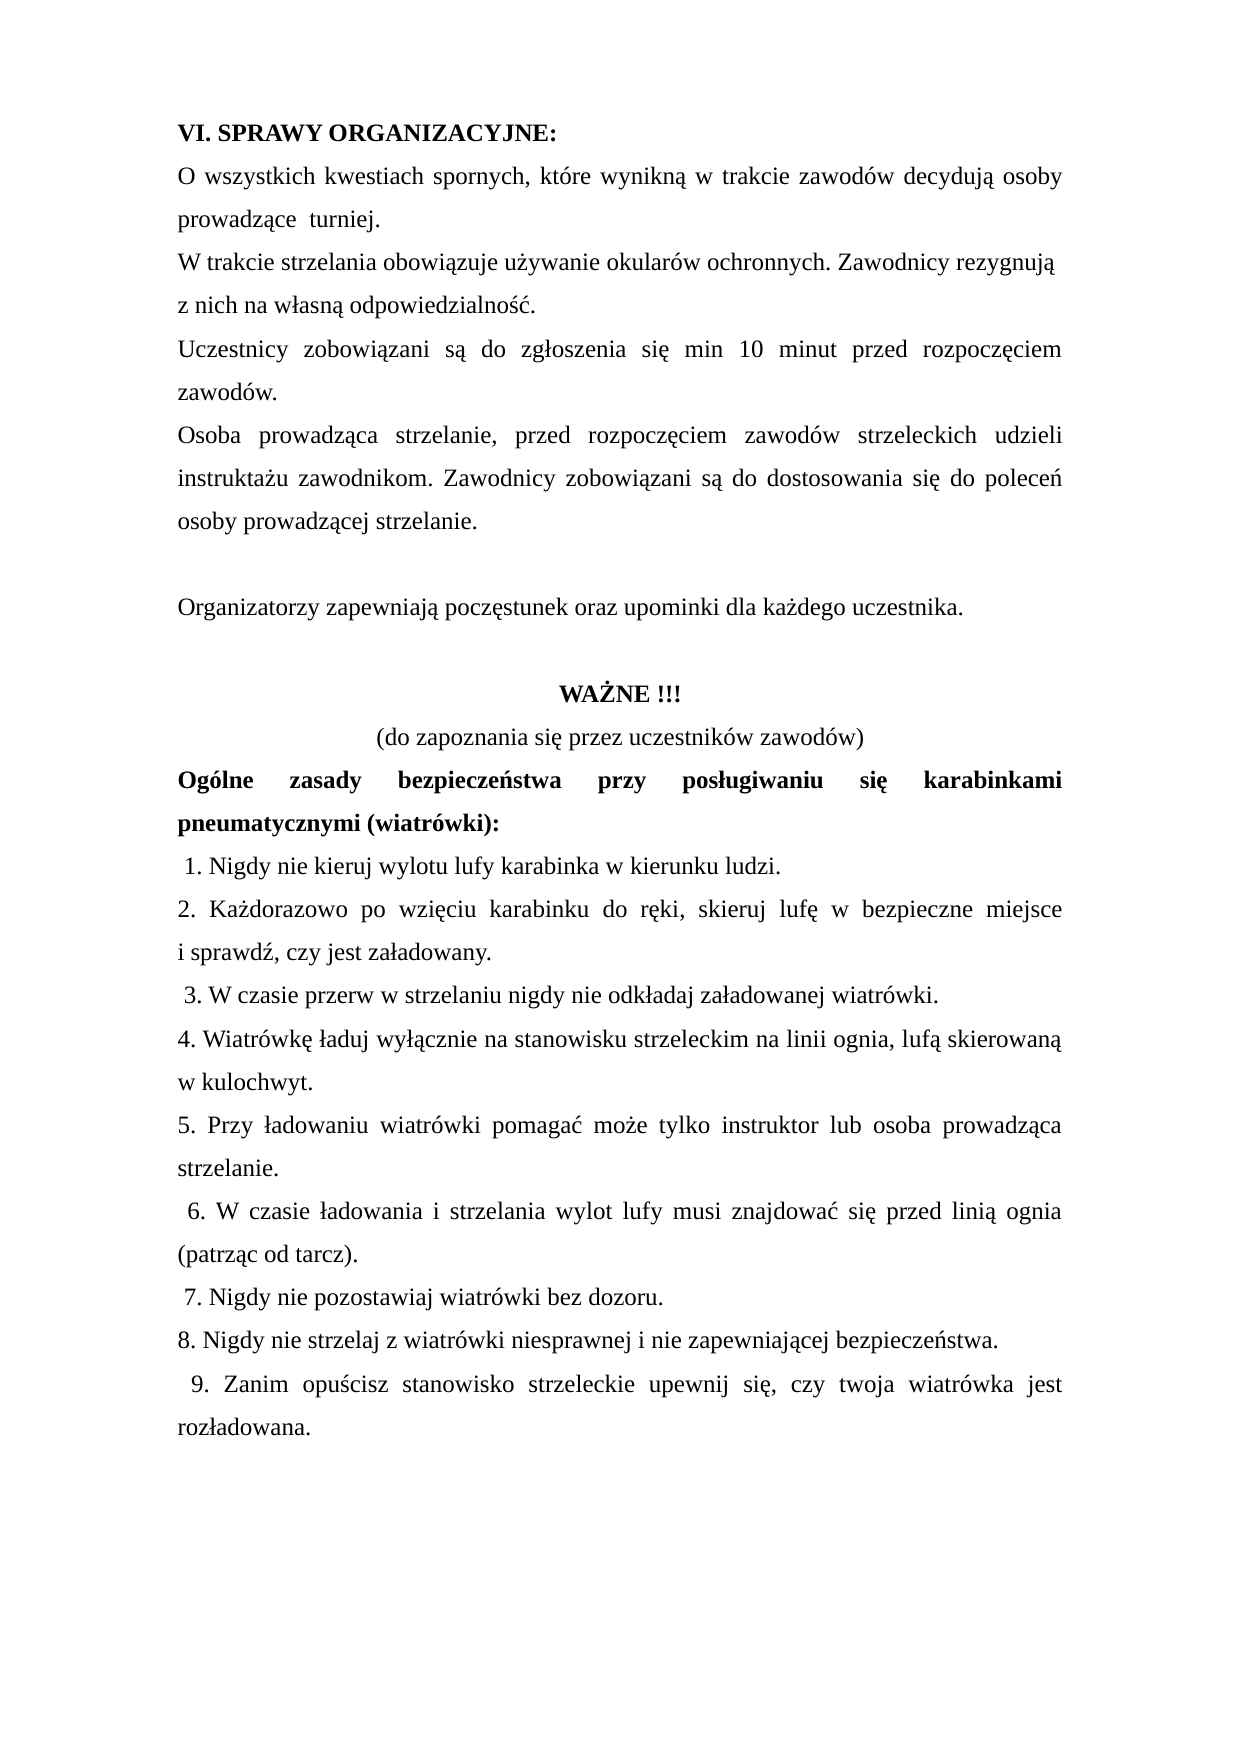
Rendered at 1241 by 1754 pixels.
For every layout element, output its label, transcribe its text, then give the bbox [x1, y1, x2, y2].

text Organizatorzy zapewniają poczęstunek oraz upominki dla każdego uczestnika. [177, 592, 1063, 621]
text W trakcie strzelania obowiązuje używanie okularów ochronnych. Zawodnicy rezygnują z nich na własną odpowiedzialność. [177, 247, 1063, 319]
text Ogólne zasady bezpieczeństwa przy posługiwaniu się karabinkami pneumatycznymi (wiatrówki): [177, 765, 1063, 837]
text 7. Nigdy nie pozostawiaj wiatrówki bez dozoru. [177, 1282, 1063, 1311]
text 2. Każdorazowo po wzięciu karabinku do ręki, skieruj lufę w bezpieczne miejsce i sprawdź, czy jest załadowany. [177, 894, 1063, 966]
text 5. Przy ładowaniu wiatrówki pomagać może tylko instruktor lub osoba prowadząca strzelanie. [177, 1110, 1063, 1182]
text 3. W czasie przerw w strzelaniu nigdy nie odkładaj załadowanej wiatrówki. [177, 981, 1063, 1009]
text O wszystkich kwestiach spornych, które wynikną w trakcie zawodów decydują osoby prowadzące turniej. [177, 161, 1063, 233]
text 1. Nigdy nie kieruj wylotu lufy karabinka w kierunku ludzi. [177, 851, 1063, 880]
text 9. Zanim opuścisz stanowisko strzeleckie upewnij się, czy twoja wiatrówka jest rozładowana. [177, 1369, 1063, 1441]
text 4. Wiatrówkę ładuj wyłącznie na stanowisku strzeleckim na linii ognia, lufą skierowaną w kulochwyt. [177, 1024, 1063, 1096]
text 6. W czasie ładowania i strzelania wylot lufy musi znajdować się przed linią ognia (patrząc od tarcz). [177, 1196, 1063, 1268]
text Osoba prowadząca strzelanie, przed rozpoczęciem zawodów strzeleckich udzieli instruktażu zawodnikom. Zawodnicy zobowiązani są do dostosowania się do poleceń osoby prowadzącej strzelanie. [177, 420, 1063, 535]
text 8. Nigdy nie strzelaj z wiatrówki niesprawnej i nie zapewniającej bezpieczeństwa. [177, 1326, 1063, 1354]
text VI. SPRAWY ORGANIZACYJNE: [177, 118, 1063, 147]
text WAŻNE !!! [177, 679, 1063, 707]
text (do zapoznania się przez uczestników zawodów) [177, 722, 1063, 751]
text Uczestnicy zobowiązani są do zgłoszenia się min 10 minut przed rozpoczęciem zawodów. [177, 334, 1063, 406]
